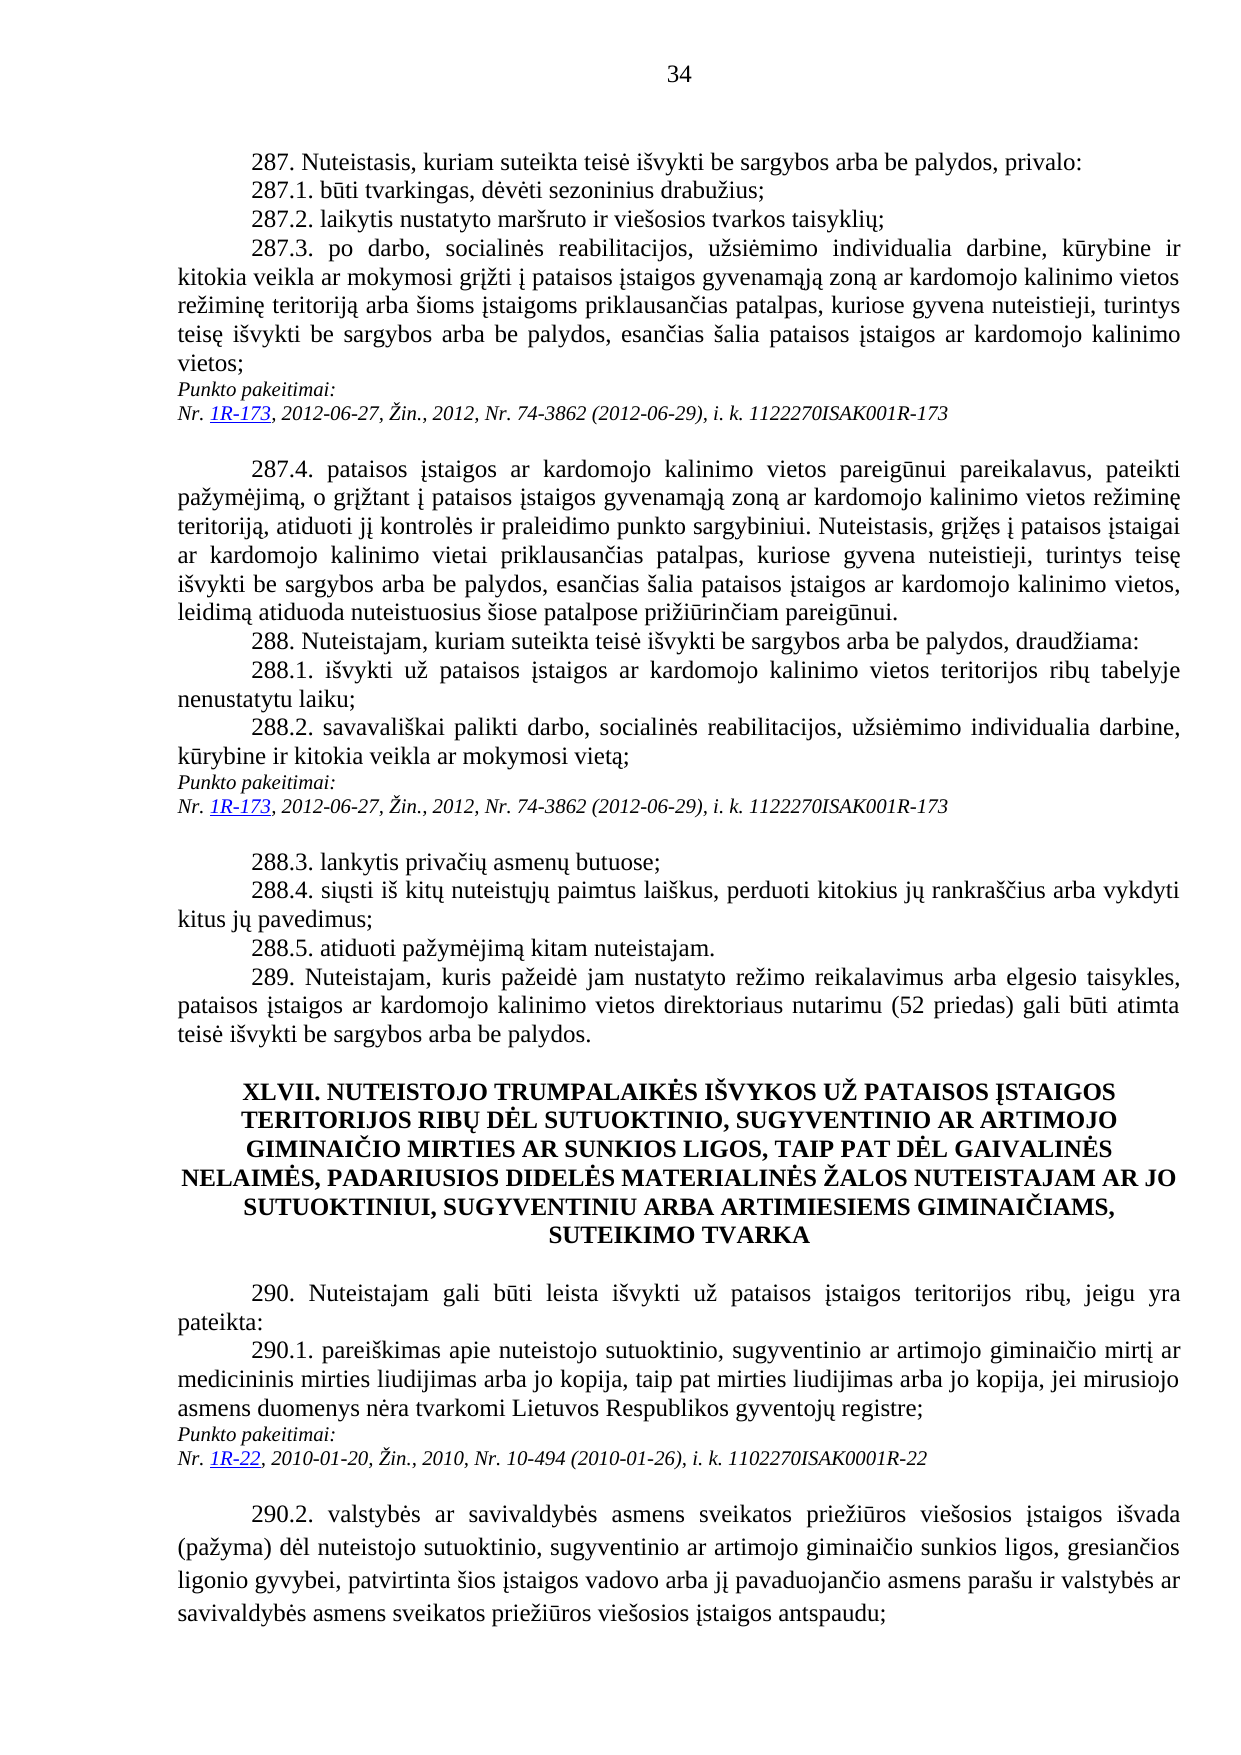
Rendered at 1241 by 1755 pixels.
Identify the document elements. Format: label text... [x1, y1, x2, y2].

text 288.2. savavališkai palikti darbo, socialinės reabilitacijos, užsiėmimo individualia darbine, kūrybine ir kitokia veikla ar mokymosi vietą; [177, 712, 1181, 770]
text XLVII. NUTEISTOJO TRUMPALAIKĖS IŠVYKOS UŽ PATAISOS ĮSTAIGOS TERITORIJOS RIBŲ DĖL SUTUOKTINIO, SUGYVENTINIO AR ARTIMOJO GIMINAIČIO MIRTIES AR SUNKIOS LIGOS, TAIP PAT DĖL GAIVALINĖS NELAIMĖS, PADARIUSIOS DIDELĖS MATERIALINĖS ŽALOS NUTEISTAJAM AR JO SUTUOKTINIUI, SUGYVENTINIU ARBA ARTIMIESIEMS GIMINAIČIAMS, SUTEIKIMO TVARKA [177, 1077, 1181, 1249]
text 288.3. lankytis privačių asmenų butuose; [177, 847, 1181, 876]
text 287. Nuteistasis, kuriam suteikta teisė išvykti be sargybos arba be palydos, privalo: [177, 147, 1181, 176]
text 288. Nuteistajam, kuriam suteikta teisė išvykti be sargybos arba be palydos, draudžiama: [177, 626, 1181, 655]
text 289. Nuteistajam, kuris pažeidė jam nustatyto režimo reikalavimus arba elgesio taisykles, pataisos įstaigos ar kardomojo kalinimo vietos direktoriaus nutarimu (52 priedas) gali būti atimta teisė išvykti be sargybos arba be palydos. [177, 962, 1181, 1048]
text Punkto pakeitimai: [177, 770, 1181, 794]
text 288.5. atiduoti pažymėjimą kitam nuteistajam. [177, 933, 1181, 962]
text Nr. 1R-173, 2012-06-27, Žin., 2012, Nr. 74-3862 (2012-06-29), i. k. 1122270ISAK001R-173 [177, 794, 1181, 818]
text 288.4. siųsti iš kitų nuteistųjų paimtus laiškus, perduoti kitokius jų rankraščius arba vykdyti kitus jų pavedimus; [177, 876, 1181, 933]
text 287.2. laikytis nustatyto maršruto ir viešosios tvarkos taisyklių; [177, 204, 1181, 233]
text 287.3. po darbo, socialinės reabilitacijos, užsiėmimo individualia darbine, kūrybine ir kitokia veikla ar mokymosi grįžti į pataisos įstaigos gyvenamąją zoną ar kardomojo kalinimo vietos režiminę teritoriją arba šioms įstaigoms priklausančias patalpas, kuriose gyvena nuteistieji, turintys teisę išvykti be sargybos arba be palydos, esančias šalia pataisos įstaigos ar kardomojo kalinimo vietos; [177, 233, 1181, 377]
text Nr. 1R-173, 2012-06-27, Žin., 2012, Nr. 74-3862 (2012-06-29), i. k. 1122270ISAK001R-173 [177, 401, 1181, 425]
text 287.1. būti tvarkingas, dėvėti sezoninius drabužius; [177, 176, 1181, 204]
text Punkto pakeitimai: [177, 1422, 1181, 1446]
text 288.1. išvykti už pataisos įstaigos ar kardomojo kalinimo vietos teritorijos ribų tabelyje nenustatytu laiku; [177, 655, 1181, 712]
text 287.4. pataisos įstaigos ar kardomojo kalinimo vietos pareigūnui pareikalavus, pateikti pažymėjimą, o grįžtant į pataisos įstaigos gyvenamąją zoną ar kardomojo kalinimo vietos režiminę teritoriją, atiduoti jį kontrolės ir praleidimo punkto sargybiniui. Nuteistasis, grįžęs į pataisos įstaigai ar kardomojo kalinimo vietai priklausančias patalpas, kuriose gyvena nuteistieji, turintys teisę išvykti be sargybos arba be palydos, esančias šalia pataisos įstaigos ar kardomojo kalinimo vietos, leidimą atiduoda nuteistuosius šiose patalpose prižiūrinčiam pareigūnui. [177, 454, 1181, 626]
text 290. Nuteistajam gali būti leista išvykti už pataisos įstaigos teritorijos ribų, jeigu yra pateikta: [177, 1278, 1181, 1336]
text Nr. 1R-22, 2010-01-20, Žin., 2010, Nr. 10-494 (2010-01-26), i. k. 1102270ISAK0001R-22 [177, 1446, 1181, 1470]
text 290.1. pareiškimas apie nuteistojo sutuoktinio, sugyventinio ar artimojo giminaičio mirtį ar medicininis mirties liudijimas arba jo kopija, taip pat mirties liudijimas arba jo kopija, jei mirusiojo asmens duomenys nėra tvarkomi Lietuvos Respublikos gyventojų registre; [177, 1336, 1181, 1422]
text 290.2. valstybės ar savivaldybės asmens sveikatos priežiūros viešosios įstaigos išvada (pažyma) dėl nuteistojo sutuoktinio, sugyventinio ar artimojo giminaičio sunkios ligos, gresiančios ligonio gyvybei, patvirtinta šios įstaigos vadovo arba jį pavaduojančio asmens parašu ir valstybės ar savivaldybės asmens sveikatos priežiūros viešosios įstaigos antspaudu; [177, 1499, 1181, 1627]
text Punkto pakeitimai: [177, 377, 1181, 401]
